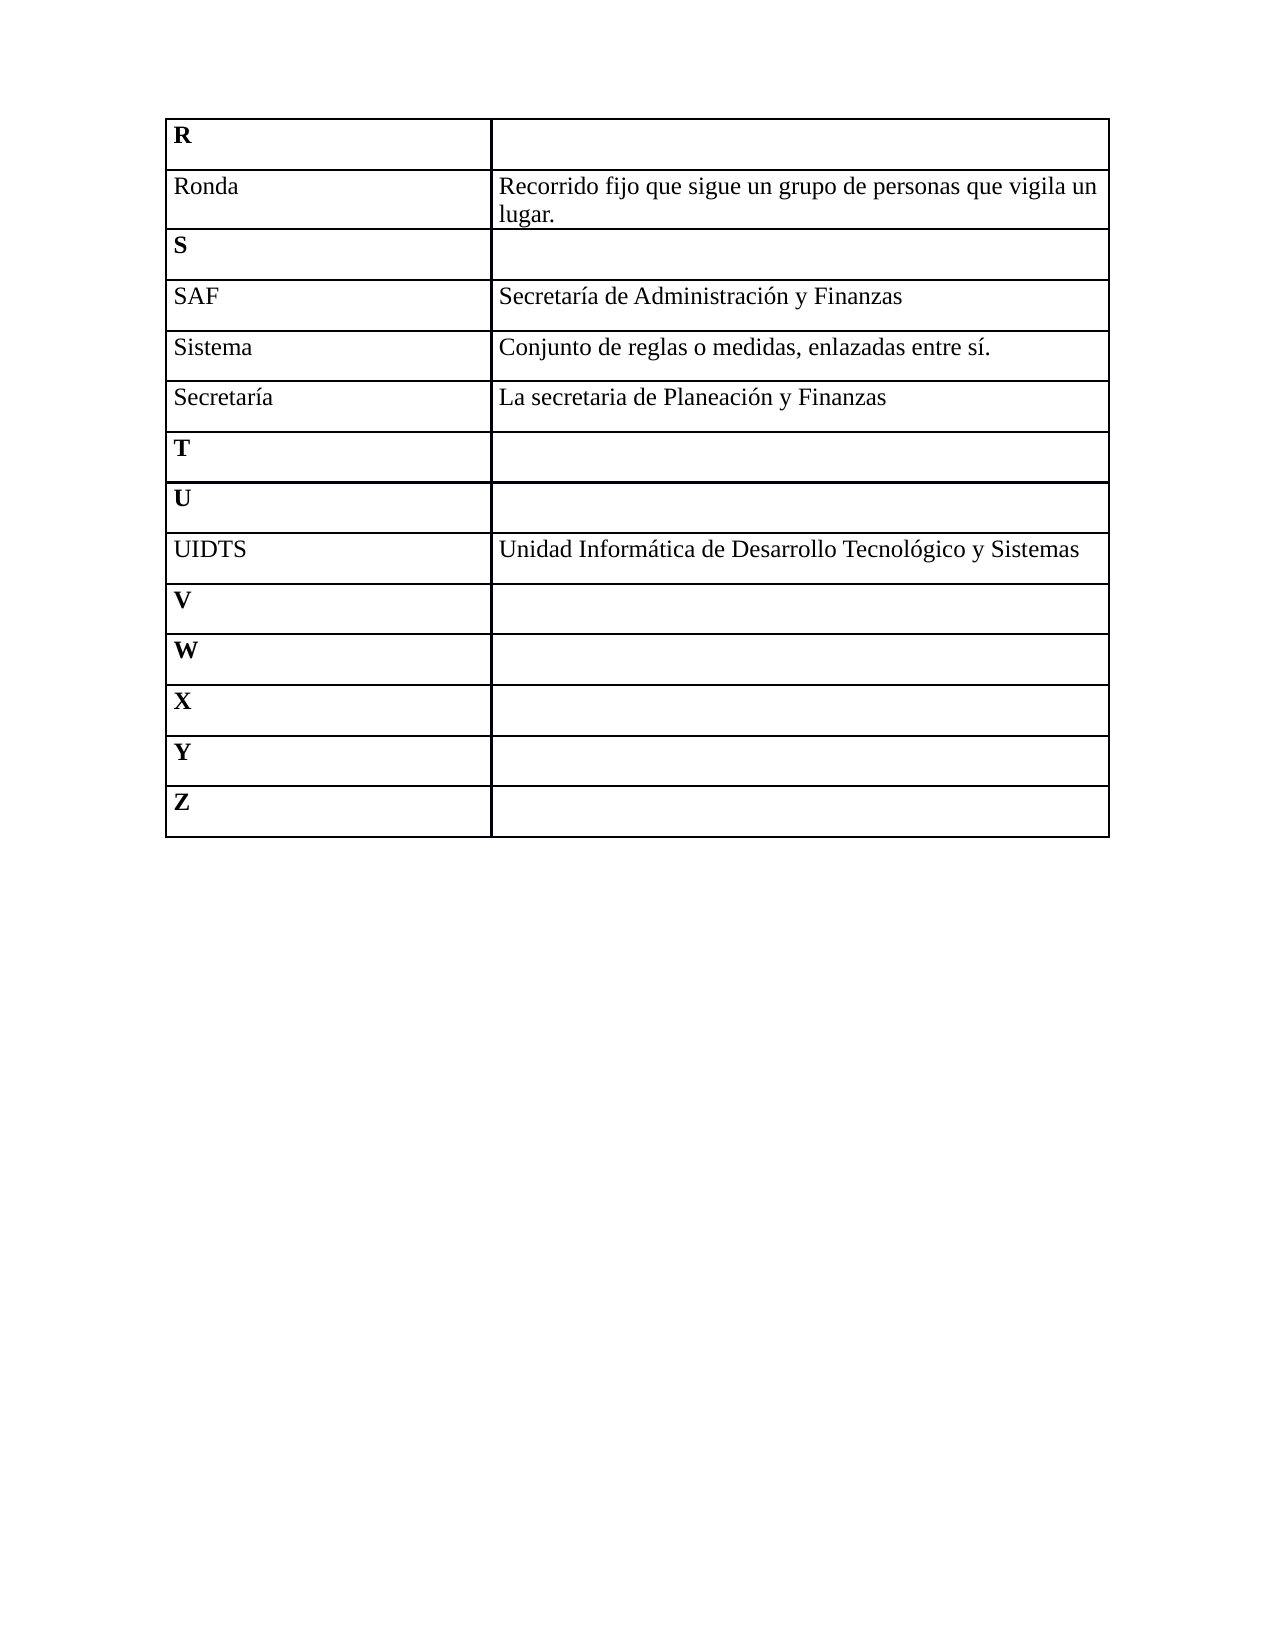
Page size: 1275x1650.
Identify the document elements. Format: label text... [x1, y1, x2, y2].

table_cell Z [167, 787, 490, 836]
table_cell X [167, 686, 490, 734]
table_cell T [167, 433, 490, 481]
table_cell [493, 635, 1108, 684]
table_cell SAF [167, 281, 490, 329]
table_cell S [167, 230, 490, 279]
table_cell [493, 484, 1108, 532]
table_cell U [167, 484, 490, 532]
table_cell La secretaria de Planeación y Finanzas [493, 382, 1108, 431]
table_cell [493, 120, 1108, 169]
table_cell Ronda [167, 171, 490, 228]
table_cell Recorrido fijo que sigue un grupo de personas que vigila un lugar. [493, 171, 1108, 228]
table_cell [493, 433, 1108, 481]
table_cell Secretaría [167, 382, 490, 431]
table_cell W [167, 635, 490, 684]
table_cell Sistema [167, 332, 490, 380]
table_cell [493, 230, 1108, 279]
table_cell Unidad Informática de Desarrollo Tecnológico y Sistemas [493, 534, 1108, 583]
table_cell [493, 737, 1108, 785]
table_cell V [167, 585, 490, 633]
table_cell [493, 585, 1108, 633]
table_cell R [167, 120, 490, 169]
table_cell UIDTS [167, 534, 490, 583]
table_cell Y [167, 737, 490, 785]
table_cell [493, 686, 1108, 734]
table_cell [493, 787, 1108, 836]
table_cell Secretaría de Administración y Finanzas [493, 281, 1108, 329]
table_cell Conjunto de reglas o medidas, enlazadas entre sí. [493, 332, 1108, 380]
